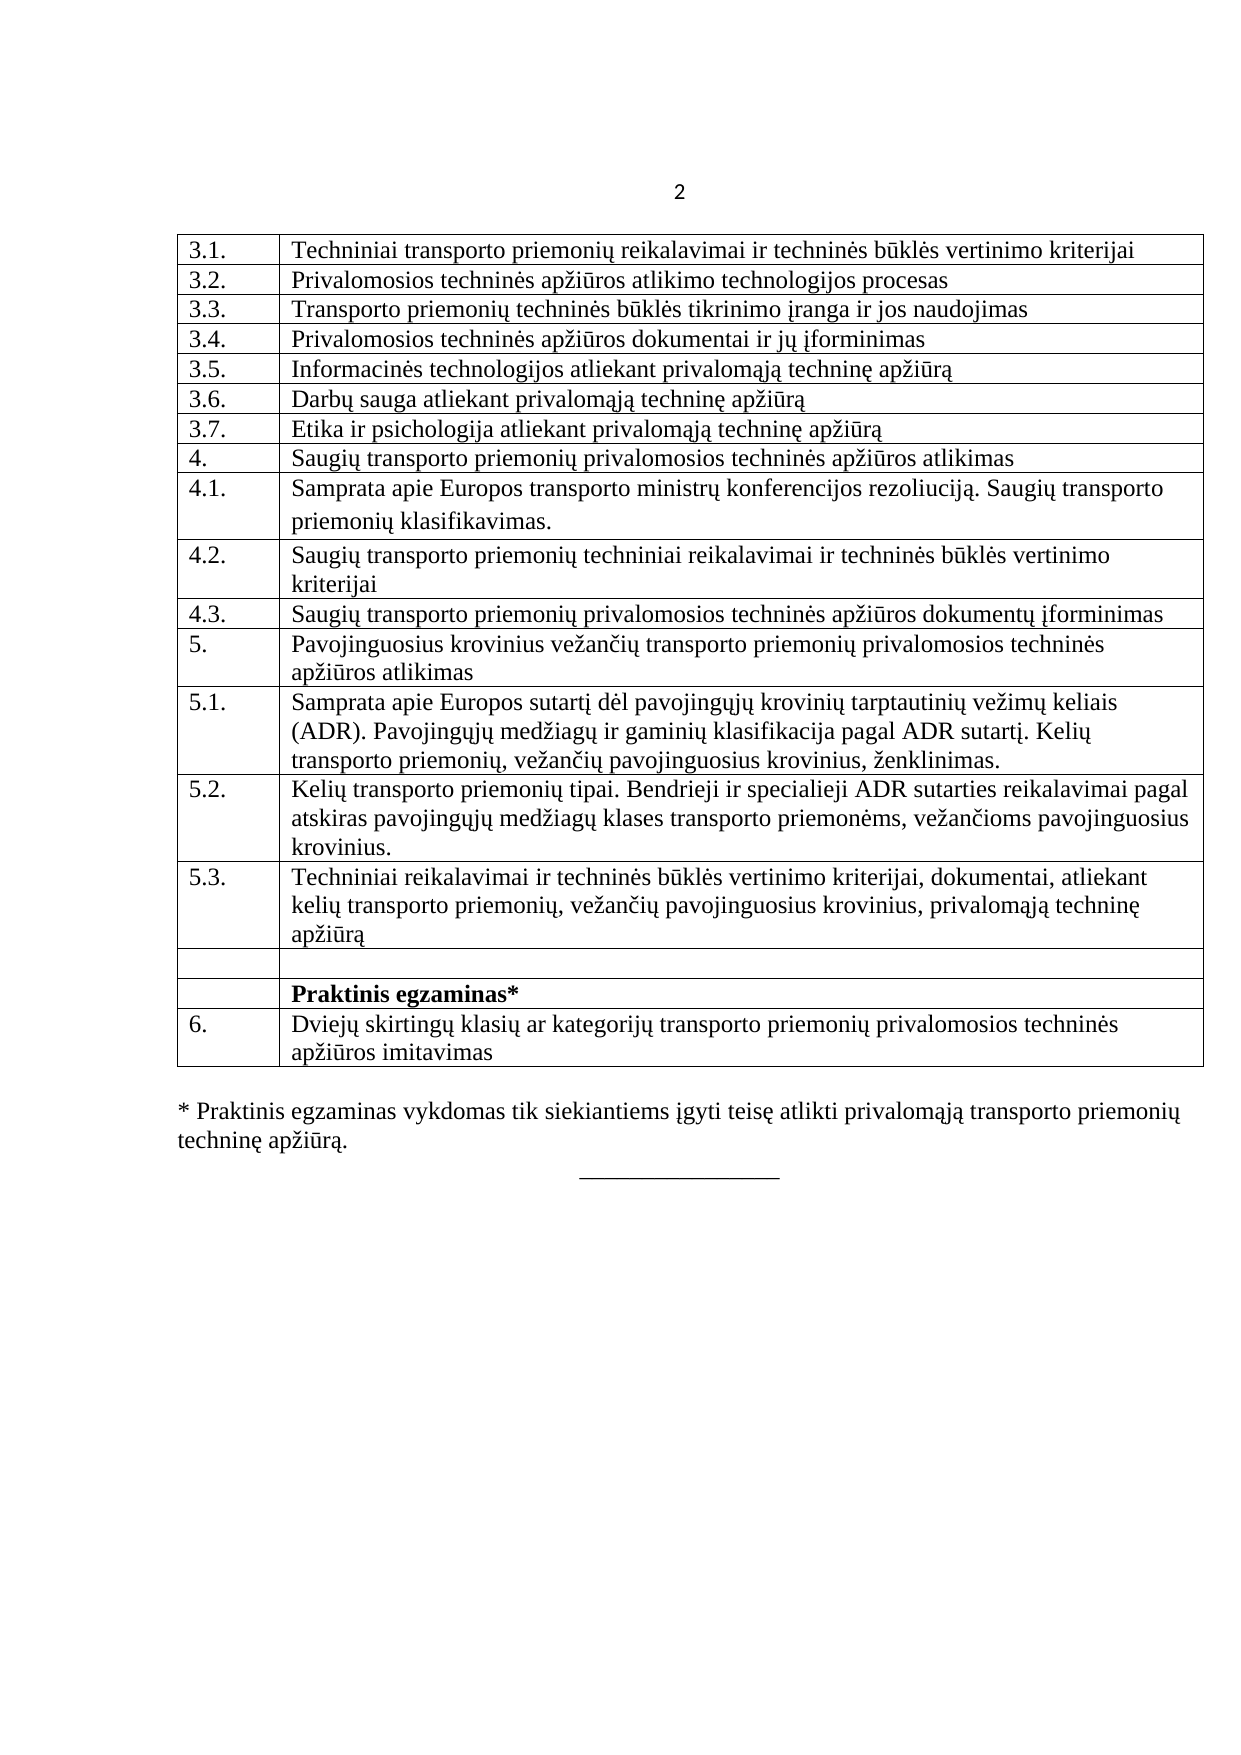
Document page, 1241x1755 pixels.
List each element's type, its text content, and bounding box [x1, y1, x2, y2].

table_cell 4.2. [178, 540, 279, 598]
table_cell Darbų sauga atliekant privalomąją techninę apžiūrą [280, 384, 1203, 413]
table_cell Kelių transporto priemonių tipai. Bendrieji ir specialieji ADR sutarties reikalavimai pagal atskiras pavojingųjų medžiagų klases transporto priemonėms, vežančioms pavojinguosius krovinius. [280, 775, 1203, 861]
table_cell Pavojinguosius krovinius vežančių transporto priemonių privalomosios techninės apžiūros atlikimas [280, 629, 1203, 686]
text ________________ [177, 1153, 1181, 1182]
table_cell 3.3. [178, 295, 279, 323]
table_cell Techniniai transporto priemonių reikalavimai ir techninės būklės vertinimo kriterijai [280, 235, 1203, 264]
table_cell 3.5. [178, 354, 279, 383]
table_cell 3.6. [178, 384, 279, 413]
table_cell Saugių transporto priemonių privalomosios techninės apžiūros atlikimas [280, 444, 1203, 472]
table_cell 6. [178, 1009, 279, 1066]
table_cell 5.3. [178, 862, 279, 948]
table_cell Informacinės technologijos atliekant privalomąją techninę apžiūrą [280, 354, 1203, 383]
table_cell Saugių transporto priemonių techniniai reikalavimai ir techninės būklės vertinimo kriterijai [280, 540, 1203, 598]
table_cell Privalomosios techninės apžiūros atlikimo technologijos procesas [280, 265, 1203, 293]
table_cell 4.3. [178, 599, 279, 628]
table_cell 5. [178, 629, 279, 686]
table_cell Etika ir psichologija atliekant privalomąją techninę apžiūrą [280, 414, 1203, 442]
table_cell Transporto priemonių techninės būklės tikrinimo įranga ir jos naudojimas [280, 295, 1203, 323]
table_cell [280, 949, 1203, 978]
table_cell [178, 979, 279, 1008]
table_cell 3.4. [178, 324, 279, 353]
table_cell 4. [178, 444, 279, 472]
table_cell 3.2. [178, 265, 279, 293]
table_cell Techniniai reikalavimai ir techninės būklės vertinimo kriterijai, dokumentai, atliekant kelių transporto priemonių, vežančių pavojinguosius krovinius, privalomąją techninę apžiūrą [280, 862, 1203, 948]
table_cell 3.7. [178, 414, 279, 442]
table_cell Samprata apie Europos sutartį dėl pavojingųjų krovinių tarptautinių vežimų keliais (ADR). Pavojingųjų medžiagų ir gaminių klasifikacija pagal ADR sutartį. Kelių transporto priemonių, vežančių pavojinguosius krovinius, ženklinimas. [280, 687, 1203, 773]
table_cell [178, 949, 279, 978]
table_cell Praktinis egzaminas* [280, 979, 1203, 1008]
table_cell 3.1. [178, 235, 279, 264]
table_cell 5.1. [178, 687, 279, 773]
text * Praktinis egzaminas vykdomas tik siekiantiems įgyti teisę atlikti privalomąją transporto priemonių techninę apžiūrą. [177, 1096, 1181, 1153]
table_cell 4.1. [178, 473, 279, 539]
table_cell Saugių transporto priemonių privalomosios techninės apžiūros dokumentų įforminimas [280, 599, 1203, 628]
table_cell 5.2. [178, 775, 279, 861]
table_cell Samprata apie Europos transporto ministrų konferencijos rezoliuciją. Saugių transporto priemonių klasifikavimas. [280, 473, 1203, 539]
table_cell Dviejų skirtingų klasių ar kategorijų transporto priemonių privalomosios techninės apžiūros imitavimas [280, 1009, 1203, 1066]
table_cell Privalomosios techninės apžiūros dokumentai ir jų įforminimas [280, 324, 1203, 353]
